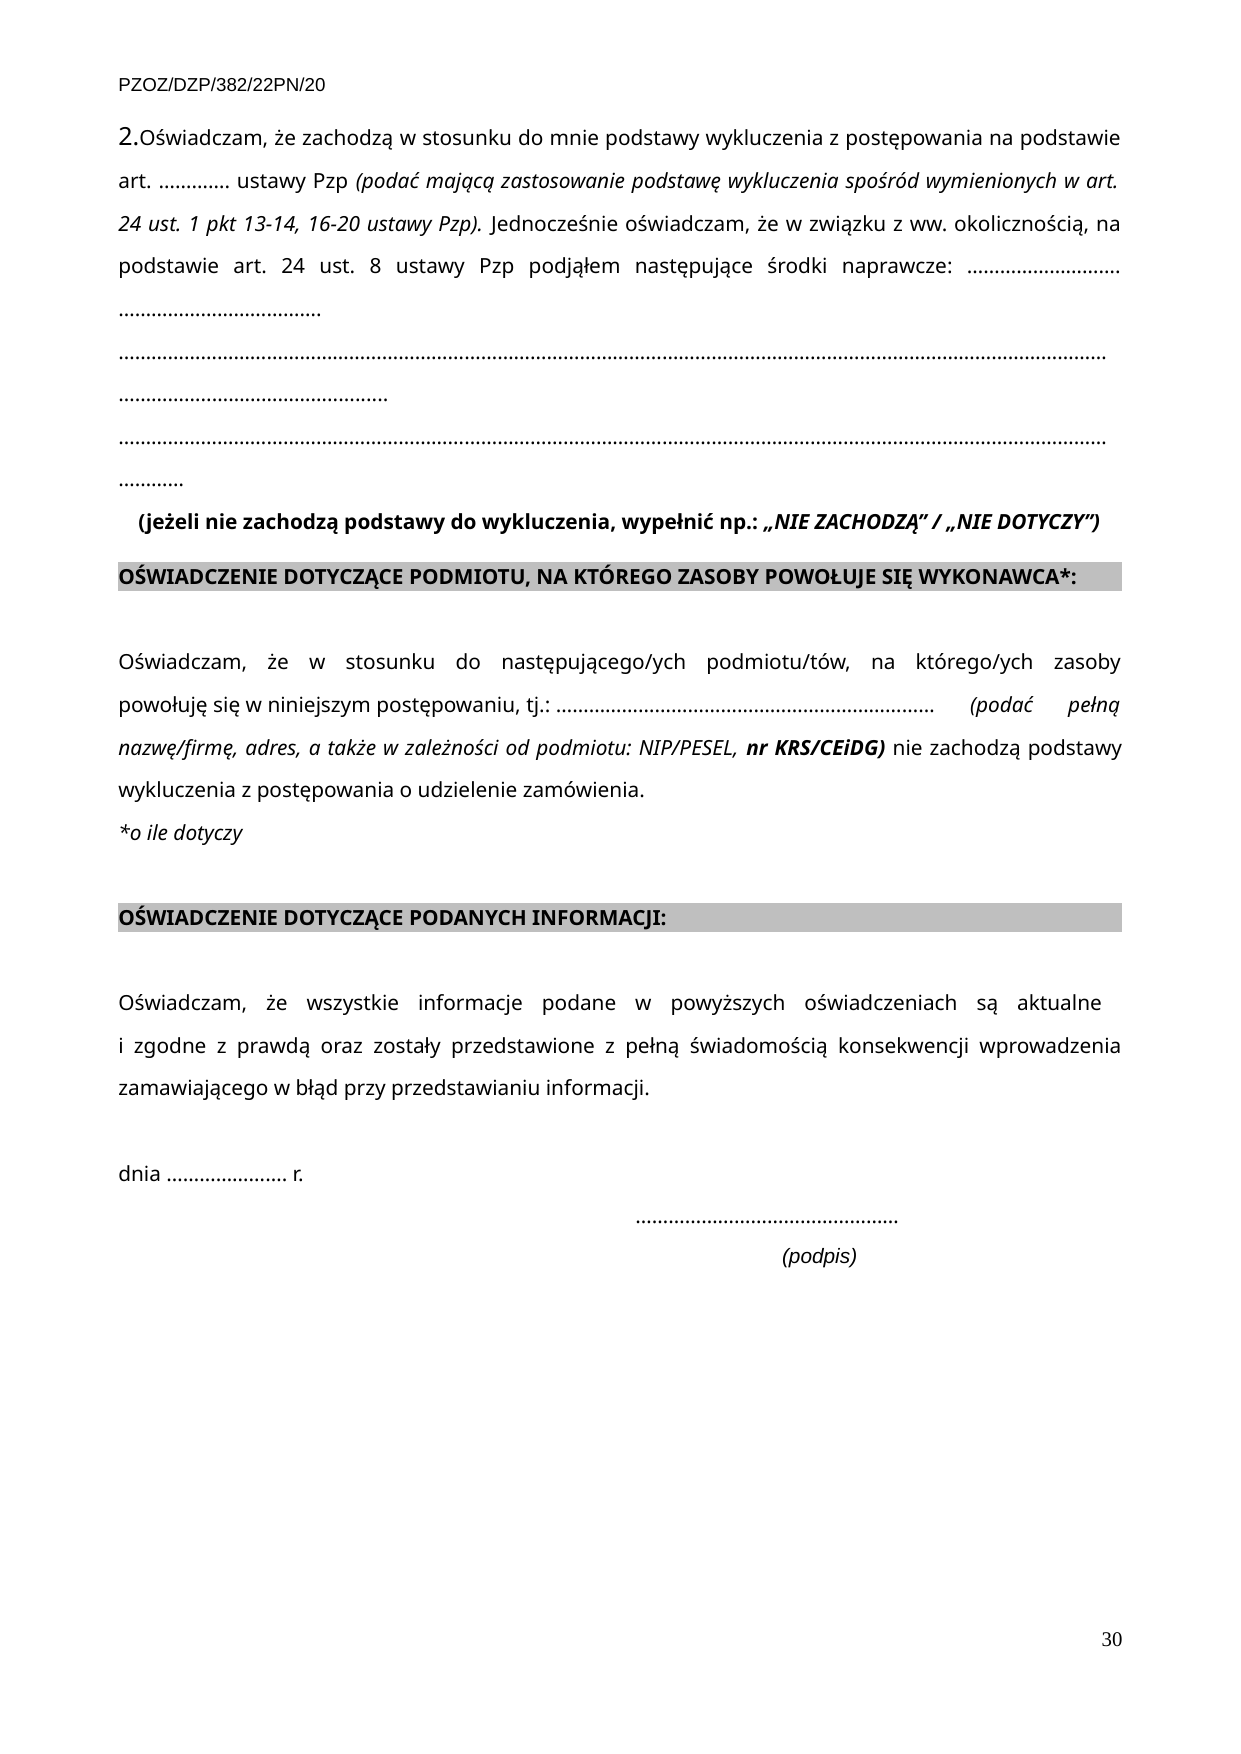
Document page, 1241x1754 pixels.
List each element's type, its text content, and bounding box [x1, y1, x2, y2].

list Oświadczam, że zachodzą w stosunku do mnie podstawy wykluczenia z postępowania na podstawie art. …………. ustawy Pzp (podać mającą zastosowanie podstawę wykluczenia spośród wymienionych w art. 24 ust. 1 pkt 13-14, 16-20 ustawy Pzp). Jednocześnie oświadczam, że w związku z ww. okolicznością, na podstawie art. 24 ust. 8 ustawy Pzp podjąłem następujące środki naprawcze: ……………………….……………………………….……………………………………………………………………………………………………………………………………………………………………………..…………………...........………………………………………………………………………………………………………………………………………………………………………… [118, 118, 1122, 493]
text Oświadczam, że w stosunku do następującego/ych podmiotu/tów, na którego/ych zasoby powołuję się w niniejszym postępowaniu, tj.: …………………………………………………………… (podać pełną nazwę/firmę, adres, a także w zależności od podmiotu: NIP/PESEL, nr KRS/CEiDG) nie zachodzą podstawy wykluczenia z postępowania o udzielenie zamówienia. [118, 647, 1122, 804]
text dnia …………………. r. [118, 1159, 1122, 1187]
text *o ile dotyczy [118, 818, 1122, 846]
text (podpis) [708, 1244, 1122, 1268]
text OŚWIADCZENIE DOTYCZĄCE PODANYCH INFORMACJI: [118, 903, 1122, 932]
text (jeżeli nie zachodzą podstawy do wykluczenia, wypełnić np.: „NIE ZACHODZĄ” / „NIE DOTYCZY”) [118, 507, 1122, 536]
text Oświadczam, że wszystkie informacje podane w powyższych oświadczeniach są aktualne i zgodne z prawdą oraz zostały przedstawione z pełną świadomością konsekwencji wprowadzenia zamawiającego w błąd przy przedstawianiu informacji. [118, 988, 1122, 1102]
text OŚWIADCZENIE DOTYCZĄCE PODMIOTU, NA KTÓREGO ZASOBY POWOŁUJE SIĘ WYKONAWCA*: [118, 562, 1122, 591]
text ………………………………………… [118, 1201, 1122, 1230]
